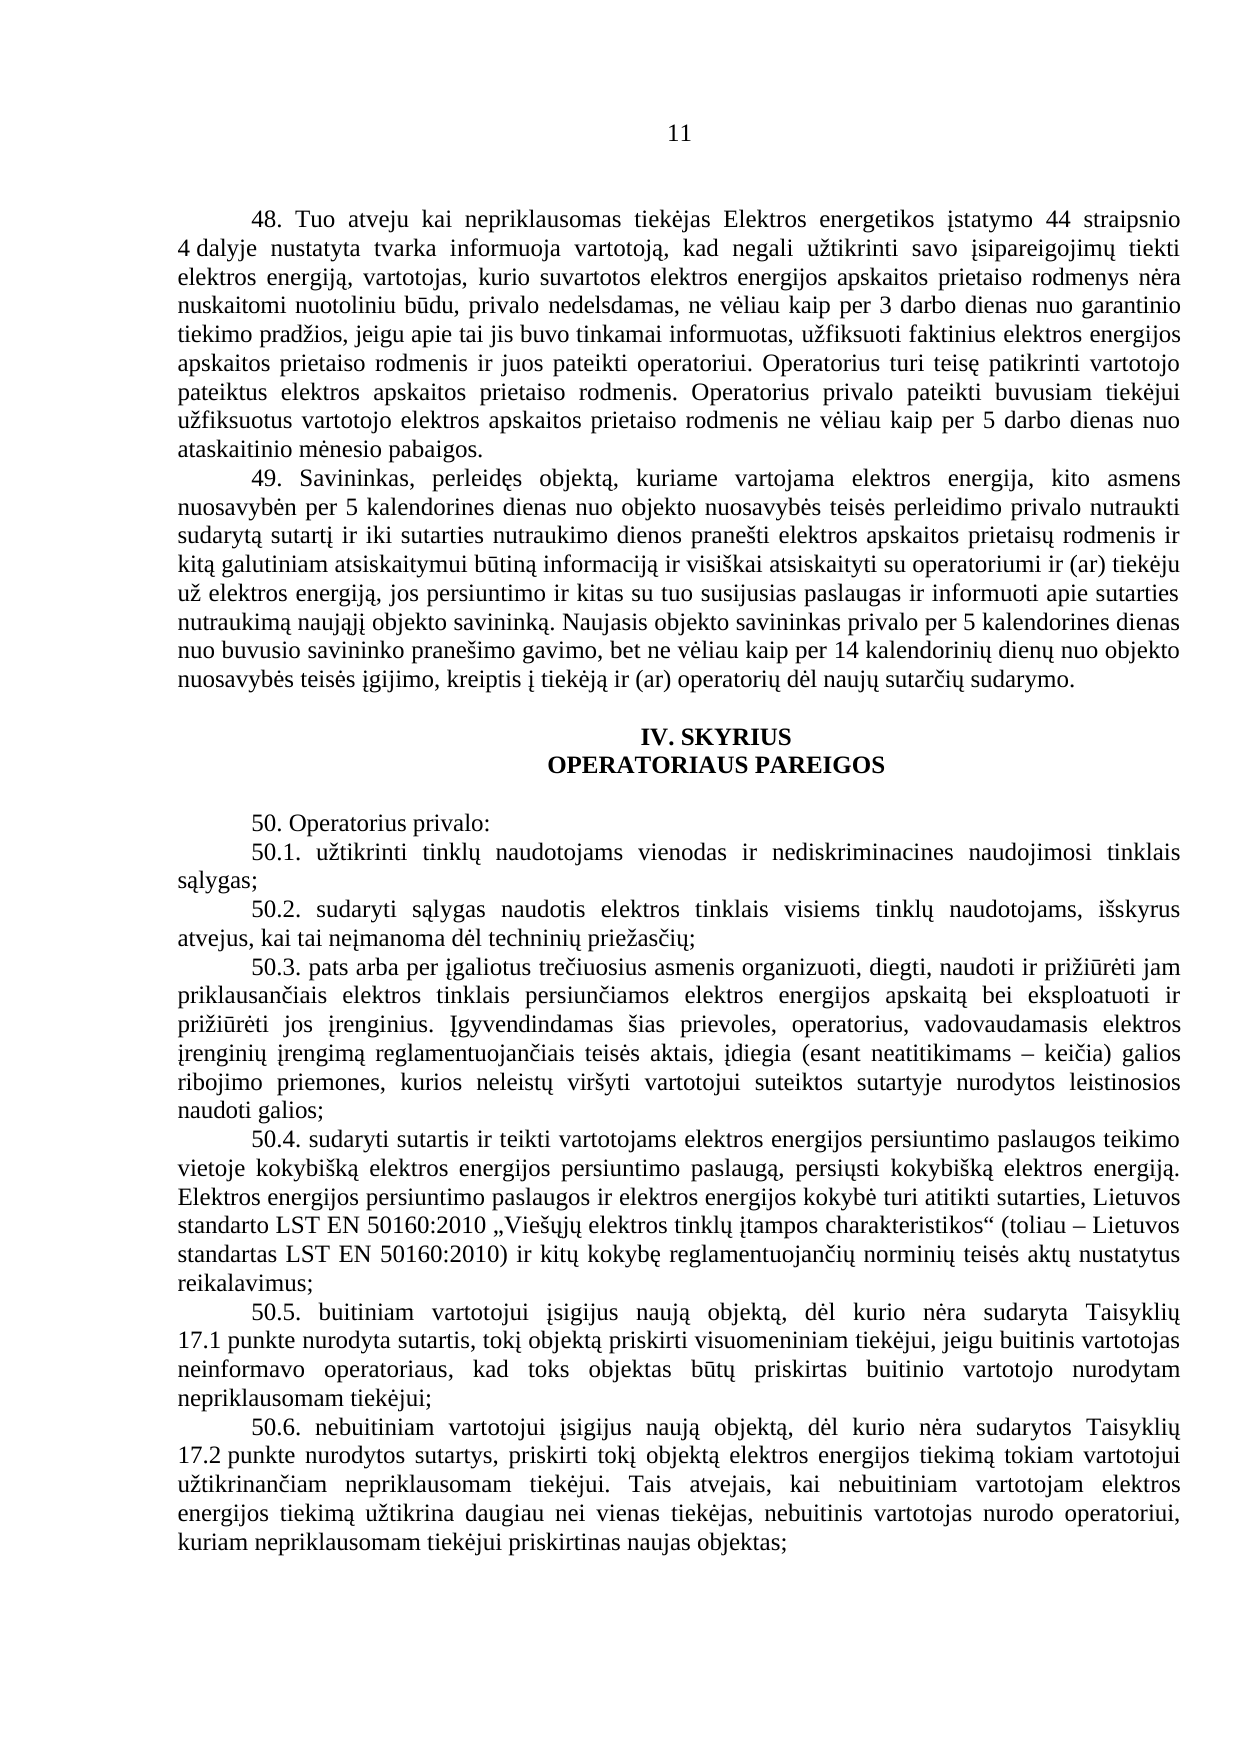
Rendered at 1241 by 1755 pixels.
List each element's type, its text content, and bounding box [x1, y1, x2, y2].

text 50.6. nebuitiniam vartotojui įsigijus naują objektą, dėl kurio nėra sudarytos Taisyklių 17.2 punkte nurodytos sutartys, priskirti tokį objektą elektros energijos tiekimą tokiam vartotojui užtikrinančiam nepriklausomam tiekėjui. Tais atvejais, kai nebuitiniam vartotojam elektros energijos tiekimą užtikrina daugiau nei vienas tiekėjas, nebuitinis vartotojas nurodo operatoriui, kuriam nepriklausomam tiekėjui priskirtinas naujas objektas; [177, 1412, 1181, 1556]
text 50.5. buitiniam vartotojui įsigijus naują objektą, dėl kurio nėra sudaryta Taisyklių 17.1 punkte nurodyta sutartis, tokį objektą priskirti visuomeniniam tiekėjui, jeigu buitinis vartotojas neinformavo operatoriaus, kad toks objektas būtų priskirtas buitinio vartotojo nurodytam nepriklausomam tiekėjui; [177, 1297, 1181, 1412]
text 50. Operatorius privalo: [177, 808, 1181, 837]
text 48. Tuo atveju kai nepriklausomas tiekėjas Elektros energetikos įstatymo 44 straipsnio 4 dalyje nustatyta tvarka informuoja vartotoją, kad negali užtikrinti savo įsipareigojimų tiekti elektros energiją, vartotojas, kurio suvartotos elektros energijos apskaitos prietaiso rodmenys nėra nuskaitomi nuotoliniu būdu, privalo nedelsdamas, ne vėliau kaip per 3 darbo dienas nuo garantinio tiekimo pradžios, jeigu apie tai jis buvo tinkamai informuotas, užfiksuoti faktinius elektros energijos apskaitos prietaiso rodmenis ir juos pateikti operatoriui. Operatorius turi teisę patikrinti vartotojo pateiktus elektros apskaitos prietaiso rodmenis. Operatorius privalo pateikti buvusiam tiekėjui užfiksuotus vartotojo elektros apskaitos prietaiso rodmenis ne vėliau kaip per 5 darbo dienas nuo ataskaitinio mėnesio pabaigos. [177, 204, 1181, 463]
text 50.1. užtikrinti tinklų naudotojams vienodas ir nediskriminacines naudojimosi tinklais sąlygas; [177, 837, 1181, 894]
text 50.4. sudaryti sutartis ir teikti vartotojams elektros energijos persiuntimo paslaugos teikimo vietoje kokybišką elektros energijos persiuntimo paslaugą, persiųsti kokybišką elektros energiją. Elektros energijos persiuntimo paslaugos ir elektros energijos kokybė turi atitikti sutarties, Lietuvos standarto LST EN 50160:2010 „Viešųjų elektros tinklų įtampos charakteristikos“ (toliau – Lietuvos standartas LST EN 50160:2010) ir kitų kokybę reglamentuojančių norminių teisės aktų nustatytus reikalavimus; [177, 1124, 1181, 1297]
text IV. SKYRIUS [177, 722, 1181, 751]
text 50.3. pats arba per įgaliotus trečiuosius asmenis organizuoti, diegti, naudoti ir prižiūrėti jam priklausančiais elektros tinklais persiunčiamos elektros energijos apskaitą bei eksploatuoti ir prižiūrėti jos įrenginius. Įgyvendindamas šias prievoles, operatorius, vadovaudamasis elektros įrenginių įrengimą reglamentuojančiais teisės aktais, įdiegia (esant neatitikimams – keičia) galios ribojimo priemones, kurios neleistų viršyti vartotojui suteiktos sutartyje nurodytos leistinosios naudoti galios; [177, 952, 1181, 1124]
text 50.2. sudaryti sąlygas naudotis elektros tinklais visiems tinklų naudotojams, išskyrus atvejus, kai tai neįmanoma dėl techninių priežasčių; [177, 894, 1181, 952]
text OPERATORIAUS PAREIGOS [177, 751, 1181, 779]
text 49. Savininkas, perleidęs objektą, kuriame vartojama elektros energija, kito asmens nuosavybėn per 5 kalendorines dienas nuo objekto nuosavybės teisės perleidimo privalo nutraukti sudarytą sutartį ir iki sutarties nutraukimo dienos pranešti elektros apskaitos prietaisų rodmenis ir kitą galutiniam atsiskaitymui būtiną informaciją ir visiškai atsiskaityti su operatoriumi ir (ar) tiekėju už elektros energiją, jos persiuntimo ir kitas su tuo susijusias paslaugas ir informuoti apie sutarties nutraukimą naująjį objekto savininką. Naujasis objekto savininkas privalo per 5 kalendorines dienas nuo buvusio savininko pranešimo gavimo, bet ne vėliau kaip per 14 kalendorinių dienų nuo objekto nuosavybės teisės įgijimo, kreiptis į tiekėją ir (ar) operatorių dėl naujų sutarčių sudarymo. [177, 463, 1181, 693]
